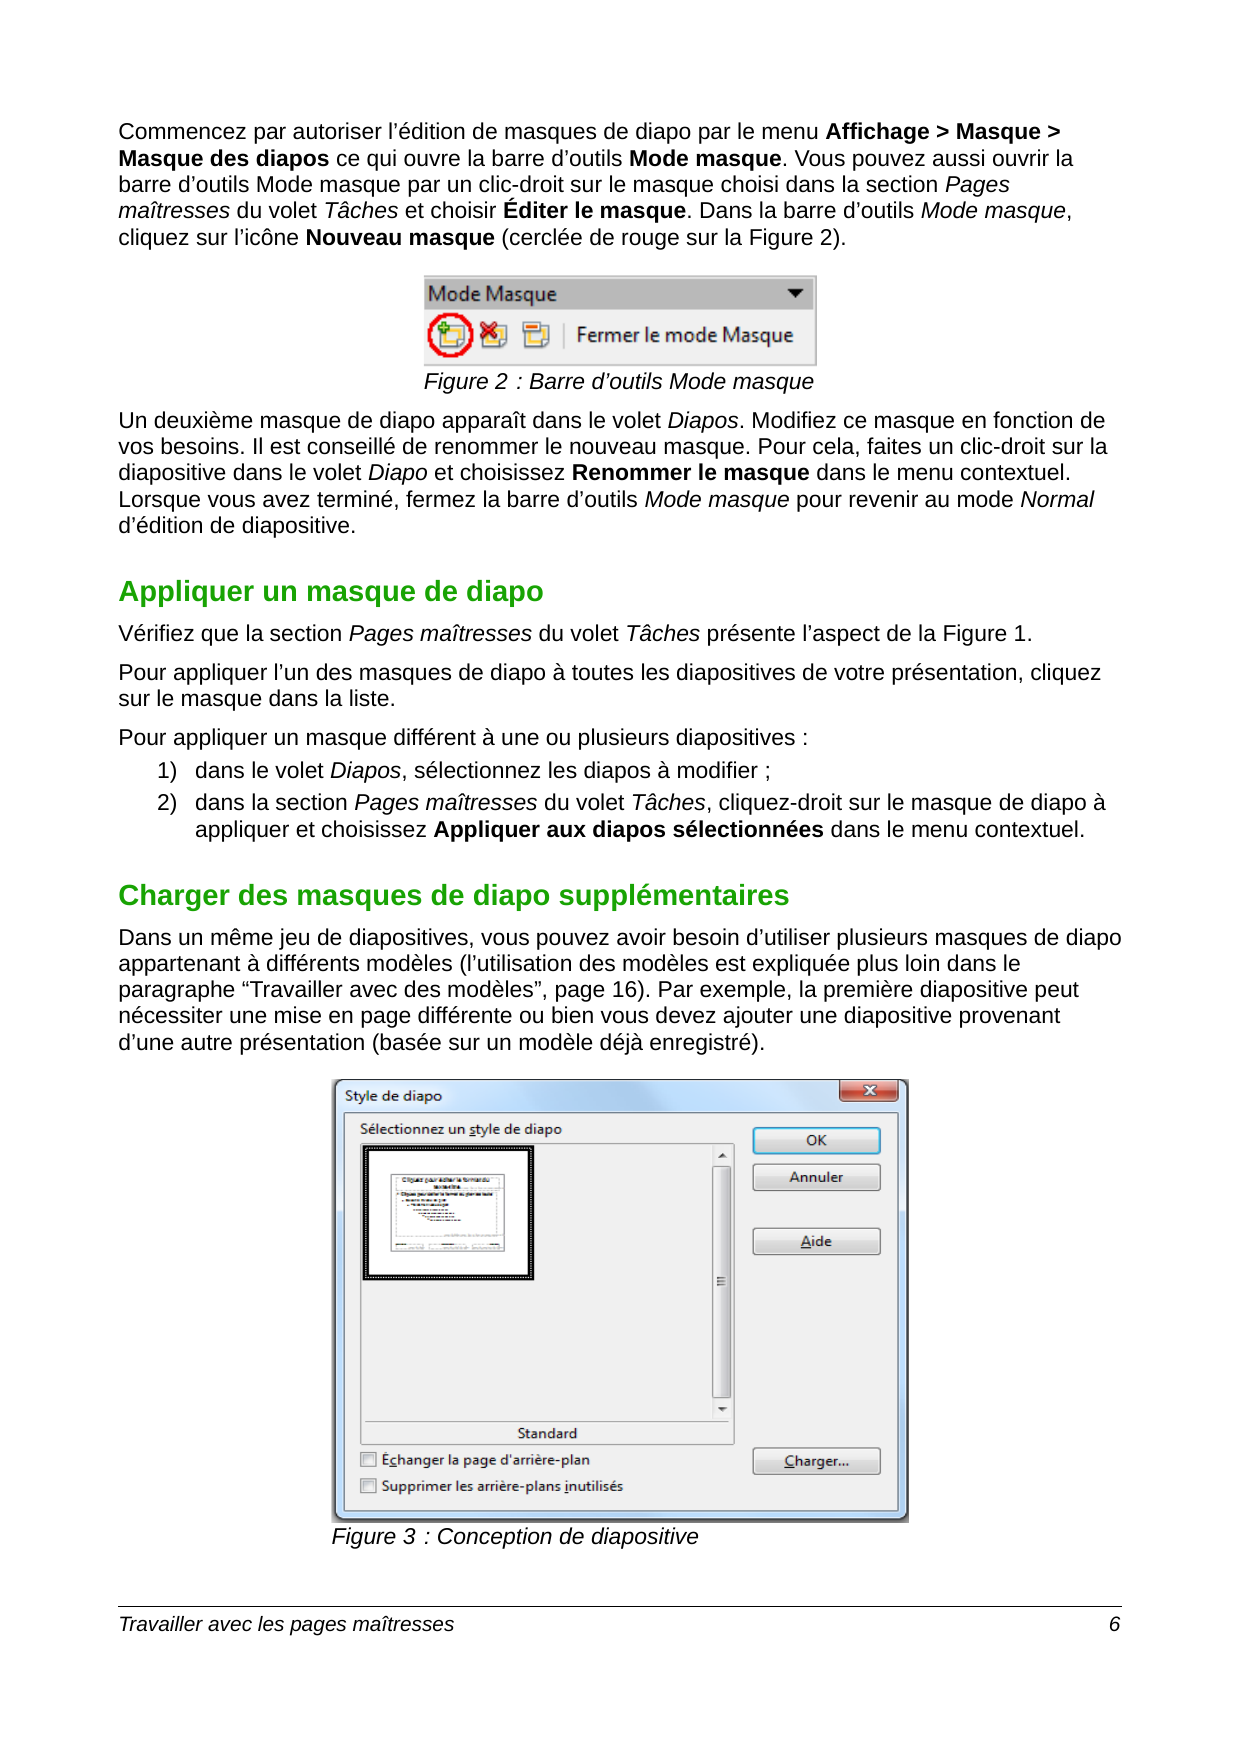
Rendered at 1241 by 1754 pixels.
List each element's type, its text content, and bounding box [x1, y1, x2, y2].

picture [331, 1079, 909, 1523]
text Dans un même jeu de diapositives, vous pouvez avoir besoin d’utiliser plusieurs masques de diapo appartenant à différents modèles (l’utilisation des modèles est expliquée plus loin dans le paragraphe “Travailler avec des modèles”, page 16). Par exemple, la première diapositive peut nécessiter une mise en page différente ou bien vous devez ajouter une diapositive provenant d’une autre présentation (basée sur un modèle déjà enregistré). [118, 923, 1122, 1055]
subtitle Appliquer un masque de diapo [118, 574, 1122, 607]
text Pour appliquer l’un des masques de diapo à toutes les diapositives de votre présentation, cliquez sur le masque dans la liste. [118, 659, 1122, 711]
picture [423, 275, 817, 368]
subtitle Charger des masques de diapo supplémentaires [118, 877, 1122, 911]
list Pour appliquer un masque différent à une ou plusieurs diapositives : [118, 724, 1122, 750]
list dans le volet Diapos, sélectionnez les diapos à modifier ; [177, 757, 1122, 783]
list dans la section Pages maîtresses du volet Tâches, cliquez-droit sur le masque de diapo à appliquer et choisissez Appliquer aux diapos sélectionnées dans le menu contextuel. [177, 789, 1122, 842]
text Commencez par autoriser l’édition de masques de diapo par le menu Affichage > Masque > Masque des diapos ce qui ouvre la barre d’outils Mode masque. Vous pouvez aussi ouvrir la barre d’outils Mode masque par un clic-droit sur le masque choisi dans la section Pages maîtresses du volet Tâches et choisir Éditer le masque. Dans la barre d’outils Mode masque, cliquez sur l’icône Nouveau masque (cerclée de rouge sur la Figure 2). [118, 118, 1122, 250]
text Figure 2 : Barre d’outils Mode masque [424, 368, 817, 394]
text Vérifiez que la section Pages maîtresses du volet Tâches présente l’aspect de la Figure 1. [118, 620, 1122, 646]
text Un deuxième masque de diapo apparaît dans le volet Diapos. Modifiez ce masque en fonction de vos besoins. Il est conseillé de renommer le nouveau masque. Pour cela, faites un clic-droit sur la diapositive dans le volet Diapo et choisissez Renommer le masque dans le menu contextuel. Lorsque vous avez terminé, fermez la barre d’outils Mode masque pour revenir au mode Normal d’édition de diapositive. [118, 407, 1122, 538]
text Figure 3 : Conception de diapositive [331, 1523, 909, 1549]
